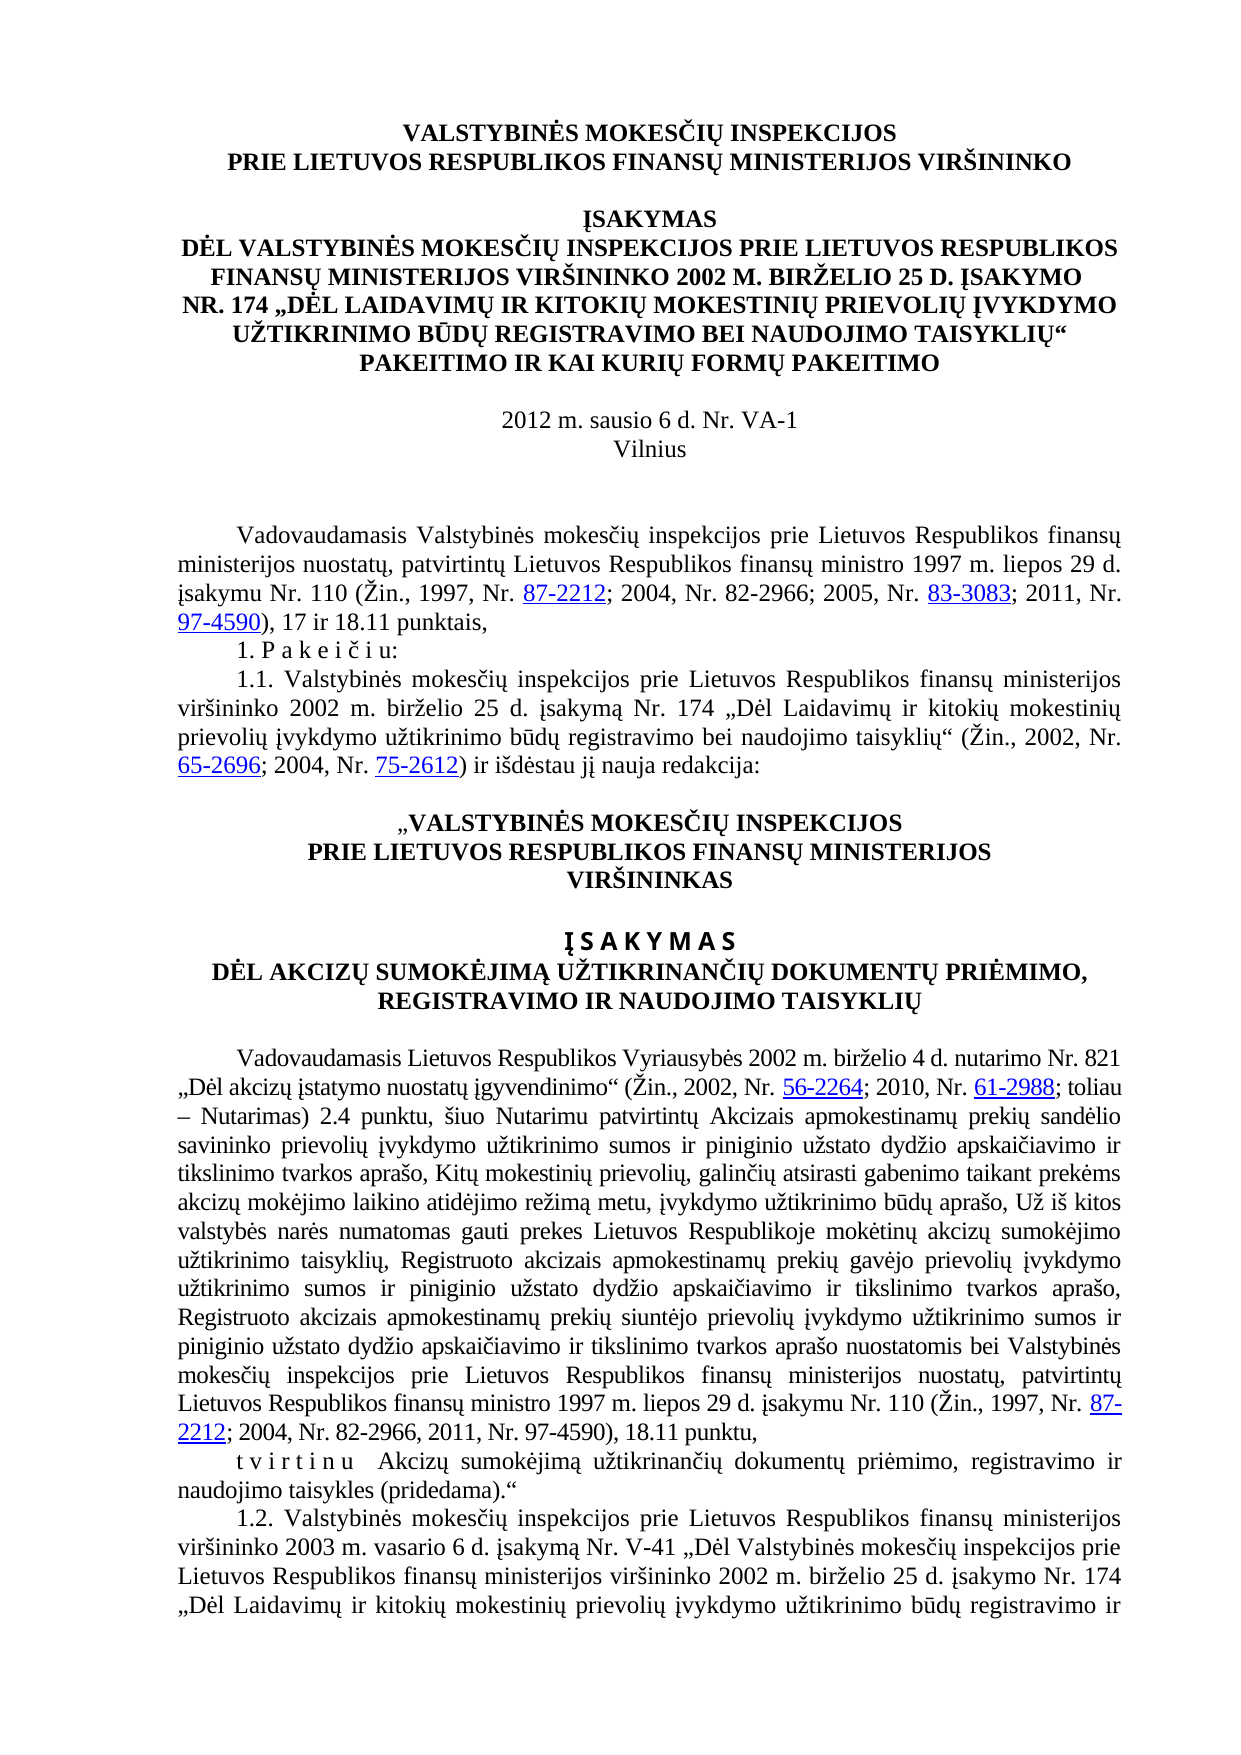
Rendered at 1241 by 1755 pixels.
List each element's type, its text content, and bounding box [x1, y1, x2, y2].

text PRIE LIETUVOS RESPUBLIKOS FINANSŲ MINISTERIJOS VIRŠININKO [177, 147, 1122, 176]
text Vilnius [177, 434, 1122, 463]
text DĖL VALSTYBINĖS MOKESČIŲ INSPEKCIJOS PRIE LIETUVOS RESPUBLIKOS FINANSŲ MINISTERIJOS VIRŠININKO 2002 M. BIRŽELIO 25 D. ĮSAKYMO NR. 174 „DĖL LAIDAVIMŲ IR KITOKIŲ MOKESTINIŲ PRIEVOLIŲ ĮVYKDYMO UŽTIKRINIMO BŪDŲ REGISTRAVIMO BEI NAUDOJIMO TAISYKLIŲ“ PAKEITIMO IR KAI KURIŲ FORMŲ PAKEITIMO [177, 233, 1122, 377]
text 1.2. Valstybinės mokesčių inspekcijos prie Lietuvos Respublikos finansų ministerijos viršininko 2003 m. vasario 6 d. įsakymą Nr. V-41 „Dėl Valstybinės mokesčių inspekcijos prie Lietuvos Respublikos finansų ministerijos viršininko 2002 m. birželio 25 d. įsakymo Nr. 174 „Dėl Laidavimų ir kitokių mokestinių prievolių įvykdymo užtikrinimo būdų registravimo ir [177, 1503, 1122, 1618]
text 2012 m. sausio 6 d. Nr. VA-1 [177, 406, 1122, 434]
text „VALSTYBINĖS MOKESČIŲ INSPEKCIJOS [177, 808, 1122, 837]
text tvirtinu Akcizų sumokėjimą užtikrinančių dokumentų priėmimo, registravimo ir naudojimo taisykles (pridedama).“ [177, 1446, 1122, 1503]
text ĮSAKYMAS [177, 204, 1122, 233]
text ĮSAKYMAS [177, 923, 1122, 957]
text 1. Pakeičiu: [177, 636, 1122, 664]
text Vadovaudamasis Valstybinės mokesčių inspekcijos prie Lietuvos Respublikos finansų ministerijos nuostatų, patvirtintų Lietuvos Respublikos finansų ministro 1997 m. liepos 29 d. įsakymu Nr. 110 (Žin., 1997, Nr. 87-2212; 2004, Nr. 82-2966; 2005, Nr. 83-3083; 2011, Nr. 97-4590), 17 ir 18.11 punktais, [177, 521, 1122, 636]
text Vadovaudamasis Lietuvos Respublikos Vyriausybės 2002 m. birželio 4 d. nutarimo Nr. 821 „Dėl akcizų įstatymo nuostatų įgyvendinimo“ (Žin., 2002, Nr. 56-2264; 2010, Nr. 61-2988; toliau – Nutarimas) 2.4 punktu, šiuo Nutarimu patvirtintų Akcizais apmokestinamų prekių sandėlio savininko prievolių įvykdymo užtikrinimo sumos ir piniginio užstato dydžio apskaičiavimo ir tikslinimo tvarkos aprašo, Kitų mokestinių prievolių, galinčių atsirasti gabenimo taikant prekėms akcizų mokėjimo laikino atidėjimo režimą metu, įvykdymo užtikrinimo būdų aprašo, Už iš kitos valstybės narės numatomas gauti prekes Lietuvos Respublikoje mokėtinų akcizų sumokėjimo užtikrinimo taisyklių, Registruoto akcizais apmokestinamų prekių gavėjo prievolių įvykdymo užtikrinimo sumos ir piniginio užstato dydžio apskaičiavimo ir tikslinimo tvarkos aprašo, Registruoto akcizais apmokestinamų prekių siuntėjo prievolių įvykdymo užtikrinimo sumos ir piniginio užstato dydžio apskaičiavimo ir tikslinimo tvarkos aprašo nuostatomis bei Valstybinės mokesčių inspekcijos prie Lietuvos Respublikos finansų ministerijos nuostatų, patvirtintų Lietuvos Respublikos finansų ministro 1997 m. liepos 29 d. įsakymu Nr. 110 (Žin., 1997, Nr. 87-2212; 2004, Nr. 82-2966, 2011, Nr. 97-4590), 18.11 punktu, [177, 1043, 1122, 1446]
text VALSTYBINĖS MOKESČIŲ INSPEKCIJOS [177, 118, 1122, 147]
text DĖL AKCIZŲ SUMOKĖJIMĄ UŽTIKRINANČIŲ DOKUMENTŲ PRIĖMIMO, REGISTRAVIMO IR NAUDOJIMO TAISYKLIŲ [177, 957, 1122, 1015]
text PRIE LIETUVOS RESPUBLIKOS FINANSŲ MINISTERIJOS [177, 837, 1122, 866]
text VIRŠININKAS [177, 866, 1122, 894]
text 1.1. Valstybinės mokesčių inspekcijos prie Lietuvos Respublikos finansų ministerijos viršininko 2002 m. birželio 25 d. įsakymą Nr. 174 „Dėl Laidavimų ir kitokių mokestinių prievolių įvykdymo užtikrinimo būdų registravimo bei naudojimo taisyklių“ (Žin., 2002, Nr. 65-2696; 2004, Nr. 75-2612) ir išdėstau jį nauja redakcija: [177, 664, 1122, 779]
